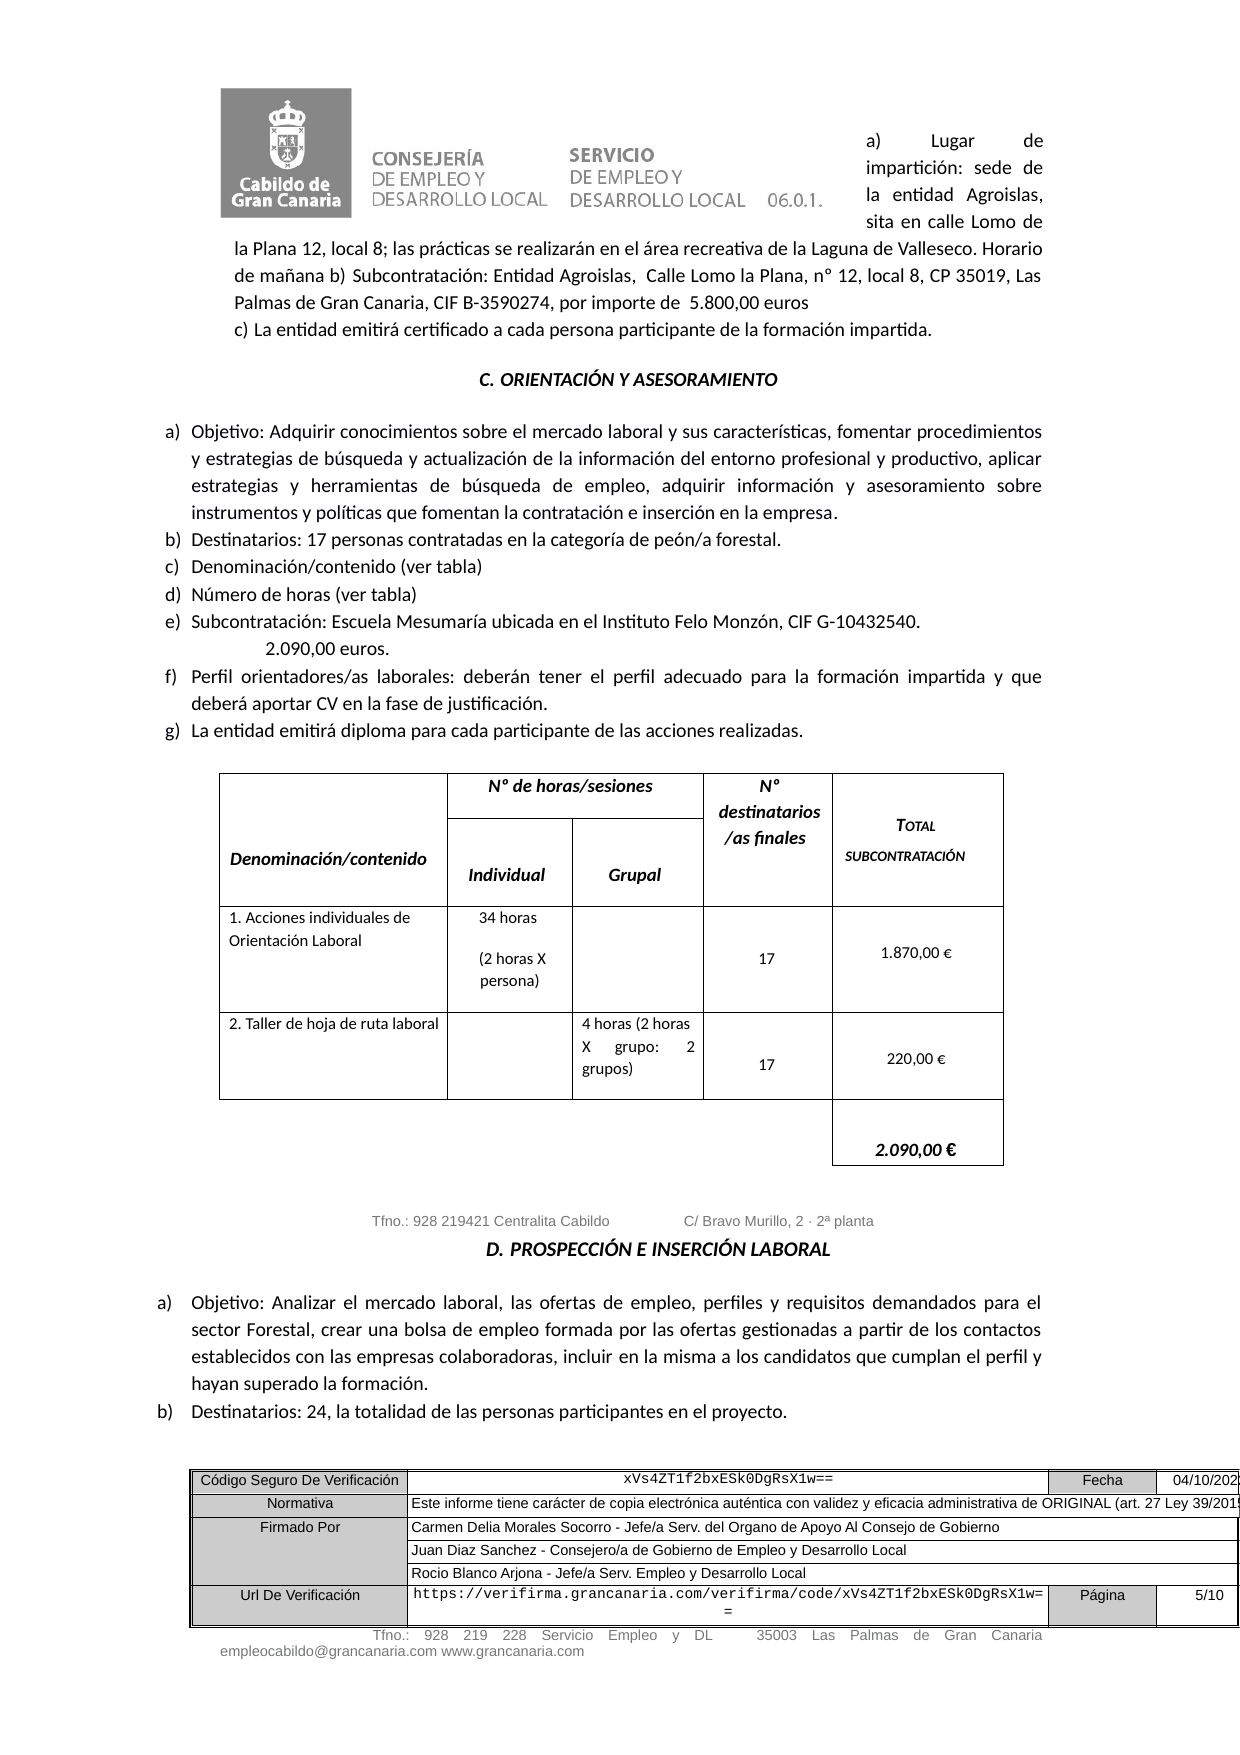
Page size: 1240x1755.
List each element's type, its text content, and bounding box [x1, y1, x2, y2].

text a) Lugar de impartición: sede de la entidad Agroislas, sita en calle Lomo de la Plana 12, local 8; las prácticas se realizarán en el área recreativa de la Laguna de Valleseco. Horario de mañana b) Subcontratación: Entidad Agroislas, Calle Lomo la Plana, nº 12, local 8, CP 35019, Las Palmas de Gran Canaria, CIF B-3590274, por importe de 5.800,00 euros [234, 128, 1043, 314]
list Perfil orientadores/as laborales: deberán tener el perfil adecuado para la formación impartida y que deberá aportar CV en la fase de justificación. [165, 664, 1043, 715]
table_cell [448, 1013, 572, 1099]
list Número de horas (ver tabla) [165, 582, 1043, 606]
table_header Denominación/contenido [220, 774, 447, 906]
table_cell [219, 1100, 447, 1165]
list Subcontratación: Escuela Mesumaría ubicada en el Instituto Felo Monzón, CIF G-10432540. [165, 609, 1043, 633]
table_header TOTAL SUBCONTRATACIÓN [833, 774, 1003, 906]
text 2.090,00 euros. [265, 636, 1043, 661]
table_cell 17 [704, 907, 832, 1012]
table_cell 34 horas (2 horas X persona) [448, 907, 572, 1012]
list Destinatarios: 24, la totalidad de las personas participantes en el proyecto. [157, 1399, 1043, 1423]
table_cell 2.090,00 € [833, 1100, 1003, 1165]
table_cell Grupal [573, 819, 703, 906]
list La entidad emitirá diploma para cada participante de las acciones realizadas. [165, 718, 1043, 742]
table_cell 4 horas (2 horas X grupo: 2 grupos) [573, 1013, 703, 1099]
text c) La entidad emitirá certificado a cada persona participante de la formación impartida. [234, 317, 1043, 341]
table_header Nº de horas/sesiones [448, 774, 703, 817]
subtitle D. PROSPECCIÓN E INSERCIÓN LABORAL [280, 1236, 1043, 1261]
table_cell [704, 1100, 832, 1165]
table_cell 17 [704, 1013, 832, 1099]
text Tfno.: 928 219421 Centralita Cabildo C/ Bravo Murillo, 2 · 2ª planta [191, 1204, 1043, 1232]
list Destinatarios: 17 personas contratadas en la categoría de peón/a forestal. [165, 527, 1043, 551]
table_cell [448, 1100, 704, 1165]
table_cell [573, 907, 703, 1012]
table_cell 2. Taller de hoja de ruta laboral [220, 1013, 447, 1099]
list Objetivo: Analizar el mercado laboral, las ofertas de empleo, perfiles y requisitos demandados para el sector Forestal, crear una bolsa de empleo formada por las ofertas gestionadas a partir de los contactos establecidos con las empresas colaboradoras, incluir en la misma a los candidatos que cumplan el perfil y hayan superado la formación. [157, 1290, 1043, 1396]
table_cell 1. Acciones individuales de Orientación Laboral [220, 907, 447, 1012]
subtitle C. ORIENTACIÓN Y ASESORAMIENTO [220, 367, 1043, 391]
table_cell Individual [448, 819, 572, 906]
table_cell 1.870,00 € [833, 907, 1003, 1012]
table_header Nº destinatarios /as finales [704, 774, 832, 906]
list Denominación/contenido (ver tabla) [165, 554, 1043, 578]
table_cell 220,00 € [833, 1013, 1003, 1099]
list Objetivo: Adquirir conocimientos sobre el mercado laboral y sus características, fomentar procedimientos y estrategias de búsqueda y actualización de la información del entorno profesional y productivo, aplicar estrategias y herramientas de búsqueda de empleo, adquirir información y asesoramiento sobre instrumentos y políticas que fomentan la contratación e inserción en la empresa. [165, 420, 1043, 524]
